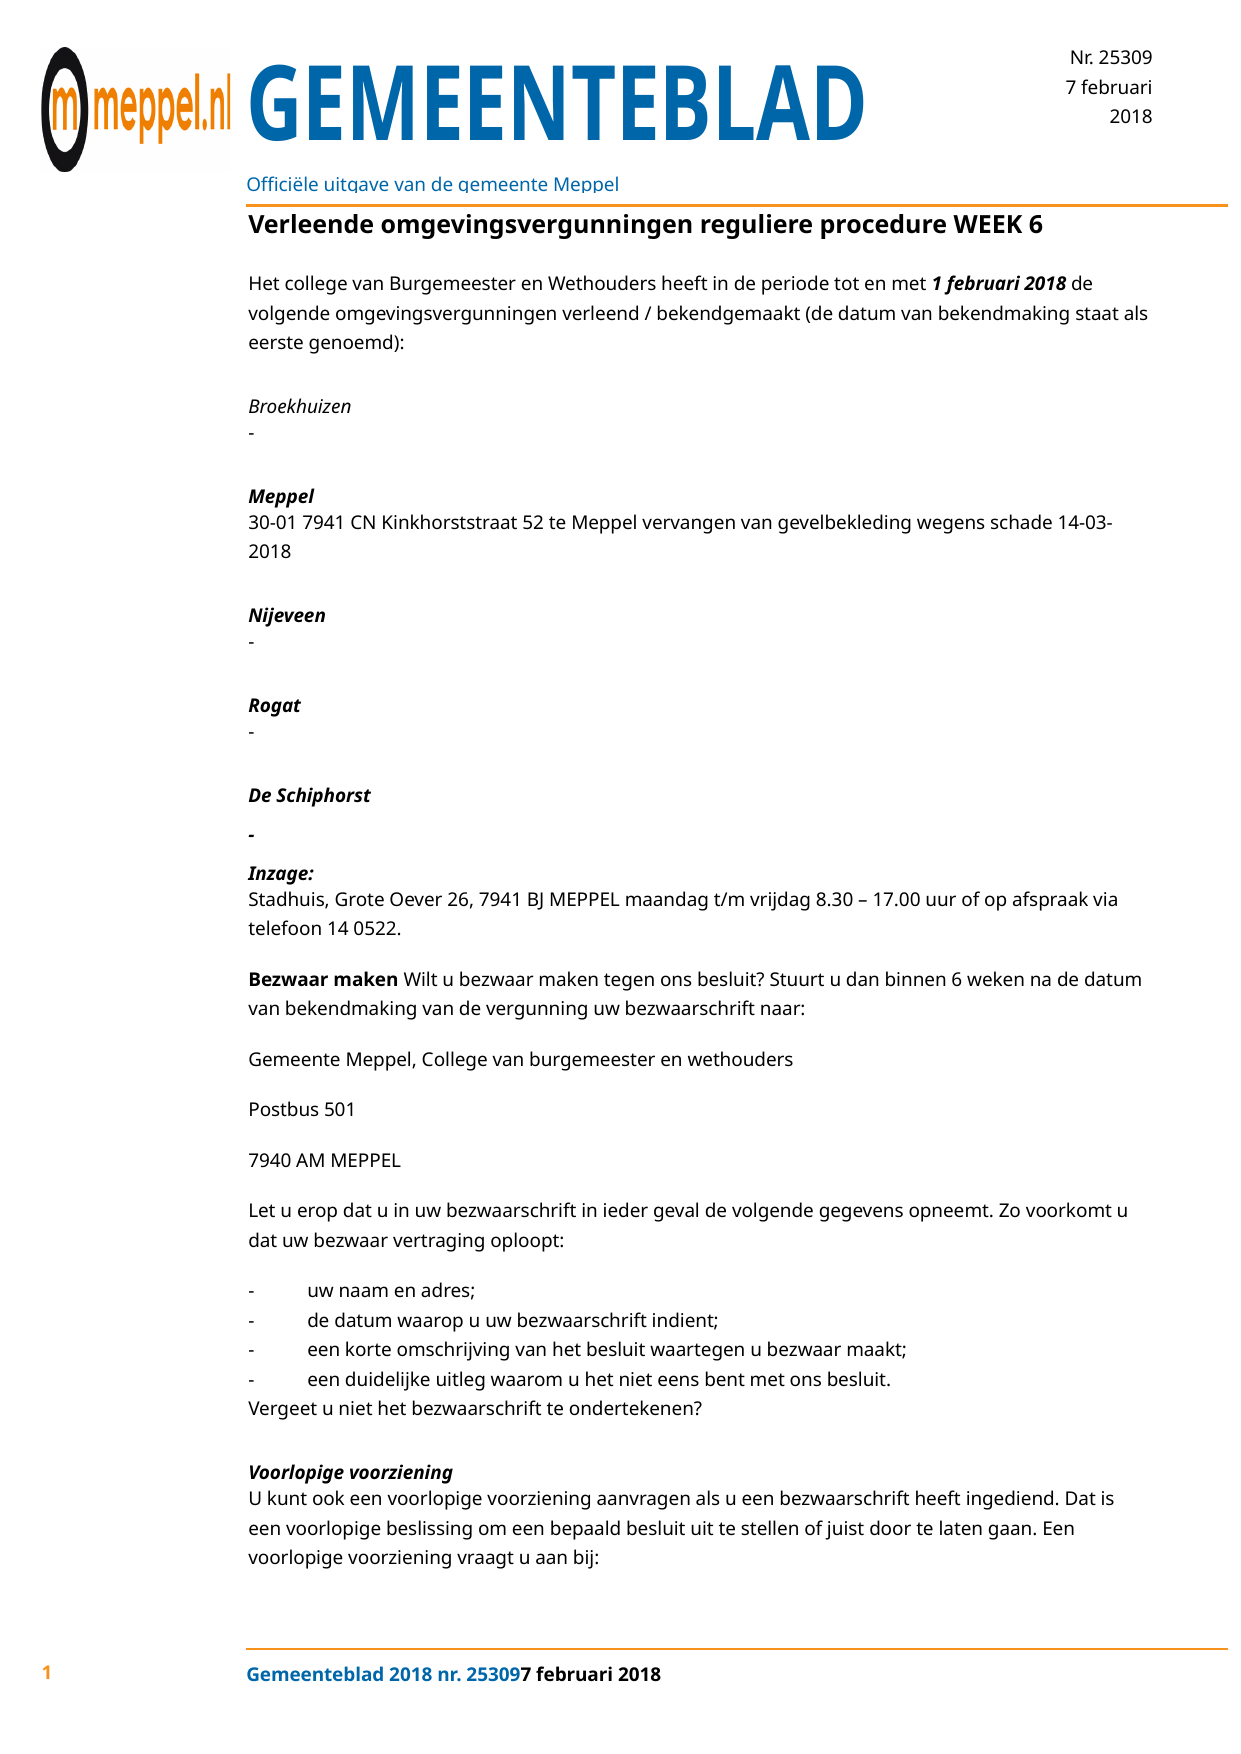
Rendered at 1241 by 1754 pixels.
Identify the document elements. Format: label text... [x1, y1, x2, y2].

text 7940 AM MEPPEL [248, 1147, 1152, 1173]
text De Schiphorst [248, 782, 1152, 807]
text Vergeet u niet het bezwaarschrift te ondertekenen? [248, 1396, 1152, 1421]
text Postbus 501 [248, 1096, 1152, 1122]
text U kunt ook een voorlopige voorziening aanvragen als u een bezwaarschrift heeft ingediend. Dat is een voorlopige beslissing om een bepaald besluit uit te stellen of juist door te laten gaan. Een voorlopige voorziening vraagt u aan bij: [248, 1485, 1152, 1570]
text - [248, 718, 1152, 743]
text Rogat [248, 692, 1152, 718]
list een korte omschrijving van het besluit waartegen u bezwaar maakt; [248, 1336, 1152, 1362]
list uw naam en adres; [248, 1277, 1152, 1303]
text - [248, 628, 1152, 654]
list een duidelijke uitleg waarom u het niet eens bent met ons besluit. [248, 1366, 1152, 1392]
text Broekhuizen [248, 393, 1152, 419]
text Stadhuis, Grote Oever 26, 7941 BJ MEPPEL maandag t/m vrijdag 8.30 – 17.00 uur of op afspraak via telefoon 14 0522. [248, 886, 1152, 941]
text - [248, 419, 1152, 445]
text - [248, 821, 1152, 847]
picture [41, 47, 231, 172]
text Nijeveen [248, 602, 1152, 628]
text Bezwaar maken Wilt u bezwaar maken tegen ons besluit? Stuurt u dan binnen 6 weken na de datum van bekendmaking van de vergunning uw bezwaarschrift naar: [248, 966, 1152, 1021]
text 30-01 7941 CN Kinkhorststraat 52 te Meppel vervangen van gevelbekleding wegens schade 14-03-2018 [248, 509, 1152, 564]
text Het college van Burgemeester en Wethouders heeft in de periode tot en met 1 februari 2018 de volgende omgevingsvergunningen verleend / bekendgemaakt (de datum van bekendmaking staat als eerste genoemd): [248, 270, 1152, 355]
text Gemeente Meppel, College van burgemeester en wethouders [248, 1046, 1152, 1072]
list de datum waarop u uw bezwaarschrift indient; [248, 1307, 1152, 1333]
text Inzage: [248, 860, 1152, 886]
text Verleende omgevingsvergunningen reguliere procedure WEEK 6 [248, 207, 1152, 241]
text Let u erop dat u in uw bezwaarschrift in ieder geval de volgende gegevens opneemt. Zo voorkomt u dat uw bezwaar vertraging oploopt: [248, 1197, 1152, 1253]
text Meppel [248, 483, 1152, 509]
text Voorlopige voorziening [248, 1459, 1152, 1485]
